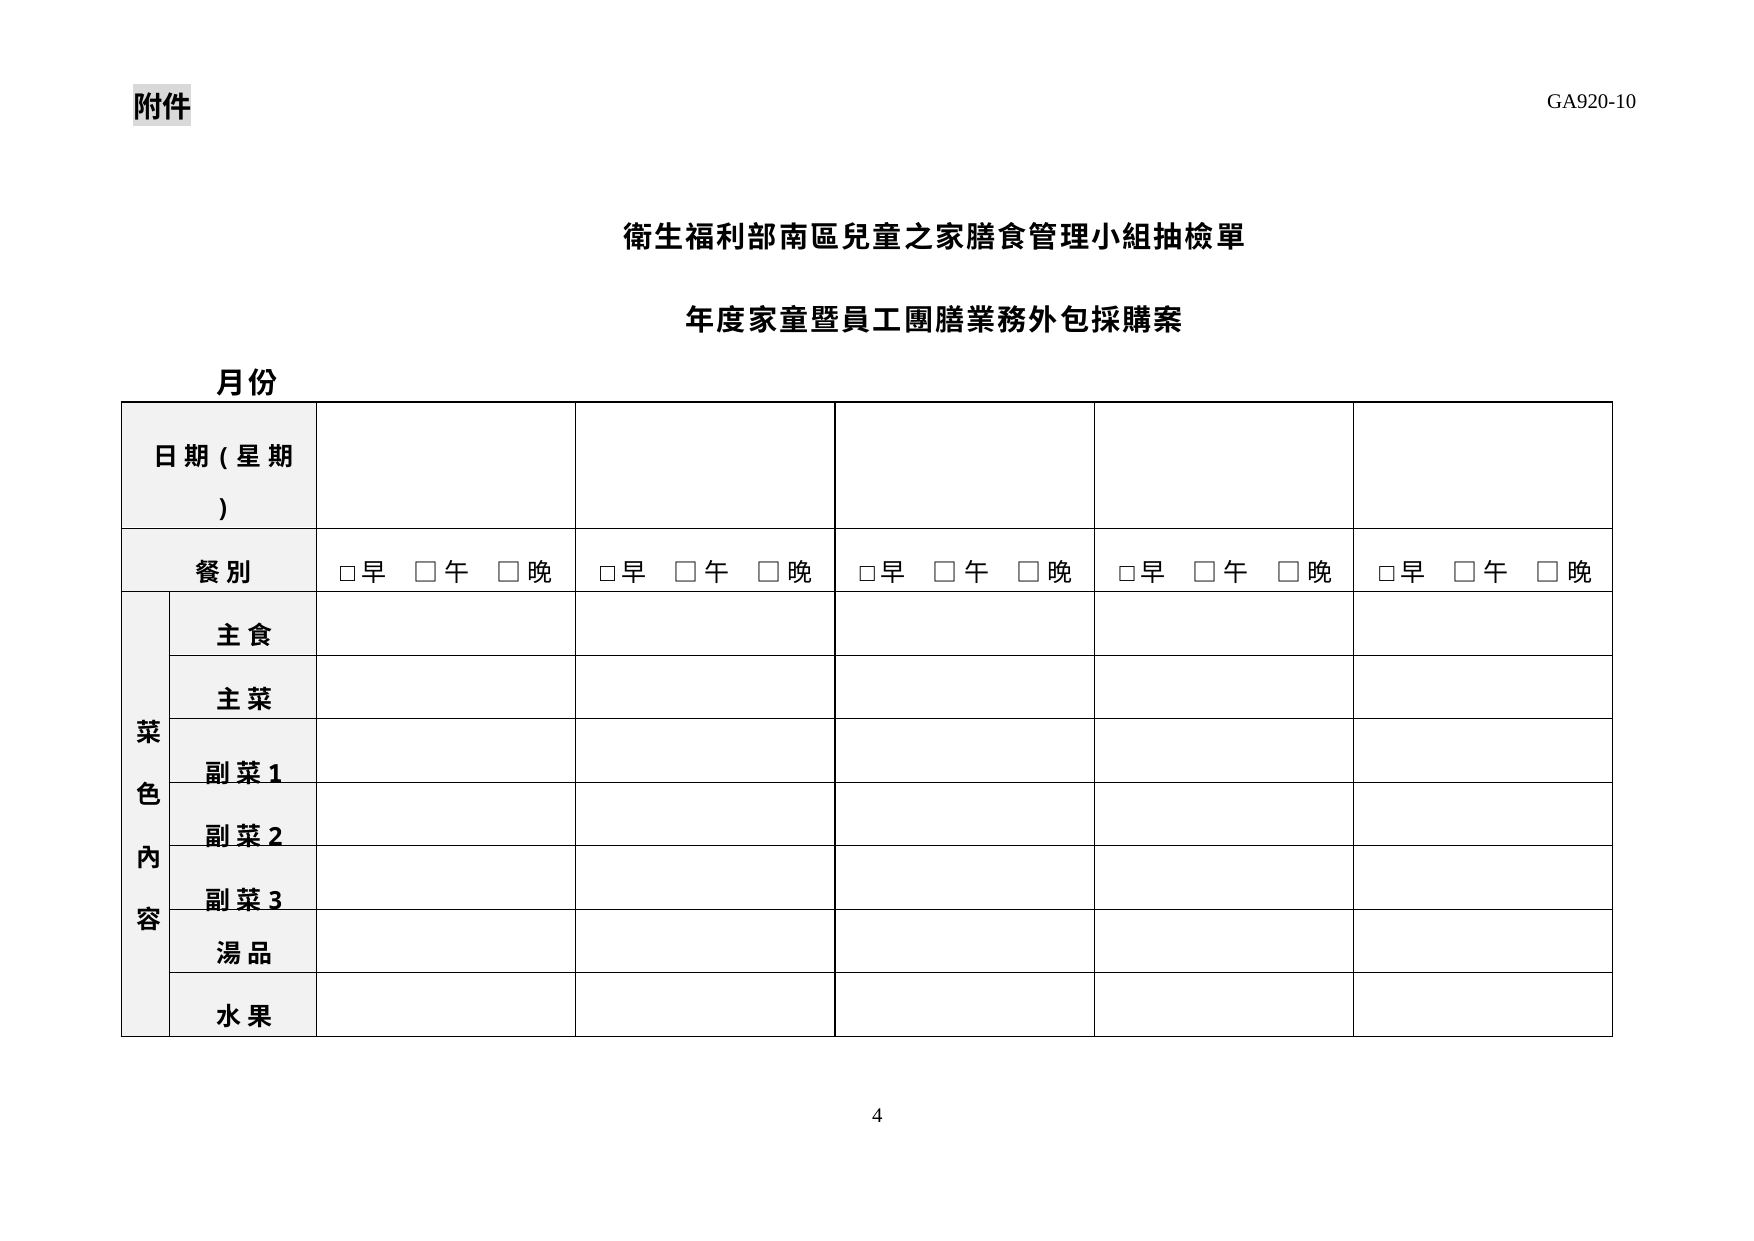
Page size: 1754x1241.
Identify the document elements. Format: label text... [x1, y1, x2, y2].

table_cell [317, 719, 575, 782]
table_cell 主菜 [170, 656, 316, 718]
table_cell [1354, 783, 1612, 845]
table_cell [1354, 846, 1612, 909]
table_cell [1095, 592, 1353, 654]
table_header [576, 403, 834, 527]
table_cell [317, 910, 575, 972]
table_cell [576, 656, 834, 718]
text 附件 [133, 84, 214, 126]
table_cell [1095, 973, 1353, 1036]
table_cell [317, 656, 575, 718]
table_cell [576, 719, 834, 782]
table_cell 菜色內容 [122, 592, 169, 1036]
table_cell 餐別 [122, 529, 316, 591]
table_header [1354, 403, 1612, 527]
table_cell [836, 910, 1094, 972]
table_cell 副菜2 [170, 783, 316, 845]
table_cell [576, 846, 834, 909]
table_cell [836, 783, 1094, 845]
table_cell [1354, 910, 1612, 972]
table_cell [1354, 592, 1612, 654]
table_cell 副菜3 [170, 846, 316, 909]
table_cell □早 □午 □晚 [1095, 529, 1353, 591]
table_header [1095, 403, 1353, 527]
table_cell 副菜1 [170, 719, 316, 782]
table_cell [1354, 973, 1612, 1036]
table_cell □早 □午 □晚 [317, 529, 575, 591]
table_cell [836, 592, 1094, 654]
table_cell [1095, 656, 1353, 718]
table_cell 水果 [170, 973, 316, 1036]
table_cell [317, 973, 575, 1036]
table_cell [317, 592, 575, 654]
table_cell 主食 [170, 592, 316, 654]
table_cell [576, 783, 834, 845]
table_cell □早 □午 □晚 [576, 529, 834, 591]
table_cell [1354, 656, 1612, 718]
table_header [317, 403, 575, 527]
text 月份 [122, 339, 1632, 401]
table_cell [836, 973, 1094, 1036]
table_cell [1095, 719, 1353, 782]
table_cell [836, 846, 1094, 909]
table_cell [1354, 719, 1612, 782]
table_cell [836, 656, 1094, 718]
table_cell [576, 973, 834, 1036]
table_cell [1095, 846, 1353, 909]
text 年度家童暨員工團膳業務外包採購案 [122, 276, 1632, 339]
table_header [836, 403, 1094, 527]
table_cell [576, 910, 834, 972]
table_cell [1095, 910, 1353, 972]
table_cell [317, 846, 575, 909]
table_header 日期(星期 ) [122, 403, 316, 527]
text 衛生福利部南區兒童之家膳食管理小組抽檢單 [118, 76, 1632, 276]
table_cell [1095, 783, 1353, 845]
table_cell [836, 719, 1094, 782]
table_cell □早 □午 □晚 [836, 529, 1094, 591]
table_cell [576, 592, 834, 654]
table_cell 湯品 [170, 910, 316, 972]
table_cell [317, 783, 575, 845]
table_cell □早 □午 □晚 [1354, 529, 1612, 591]
